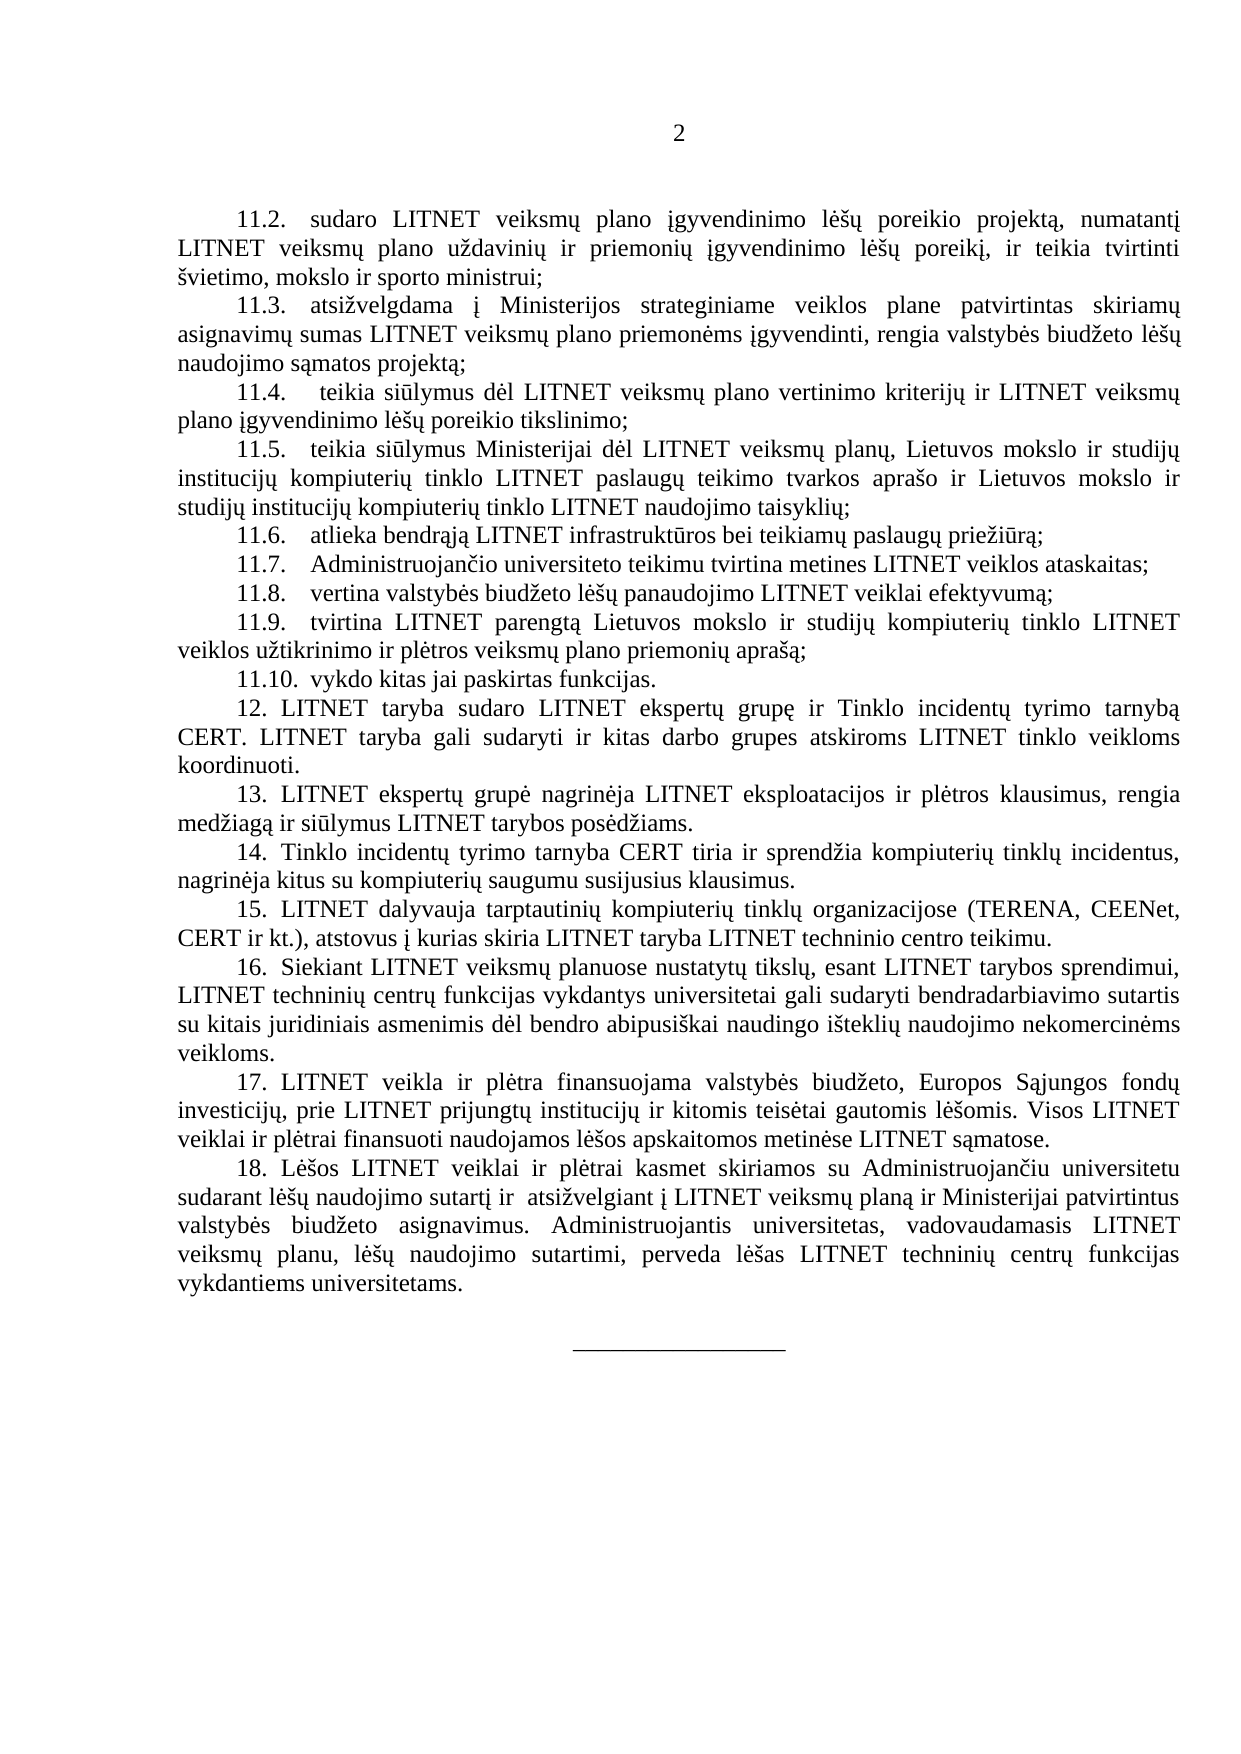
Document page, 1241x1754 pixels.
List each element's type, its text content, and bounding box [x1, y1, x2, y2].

text 12. LITNET taryba sudaro LITNET ekspertų grupę ir Tinklo incidentų tyrimo tarnybą CERT. LITNET taryba gali sudaryti ir kitas darbo grupes atskiroms LITNET tinklo veikloms koordinuoti. [177, 693, 1181, 779]
text 11.7. Administruojančio universiteto teikimu tvirtina metines LITNET veiklos ataskaitas; [215, 549, 1181, 578]
text 13. LITNET ekspertų grupė nagrinėja LITNET eksploatacijos ir plėtros klausimus, rengia medžiagą ir siūlymus LITNET tarybos posėdžiams. [177, 779, 1181, 837]
text 11.6. atlieka bendrąją LITNET infrastruktūros bei teikiamų paslaugų priežiūrą; [215, 521, 1181, 549]
text 11.10. vykdo kitas jai paskirtas funkcijas. [215, 664, 1181, 693]
text 11.5. teikia siūlymus Ministerijai dėl LITNET veiksmų planų, Lietuvos mokslo ir studijų institucijų kompiuterių tinklo LITNET paslaugų teikimo tvarkos aprašo ir Lietuvos mokslo ir studijų institucijų kompiuterių tinklo LITNET naudojimo taisyklių; [177, 434, 1181, 521]
text 14. Tinklo incidentų tyrimo tarnyba CERT tiria ir sprendžia kompiuterių tinklų incidentus, nagrinėja kitus su kompiuterių saugumu susijusius klausimus. [177, 837, 1181, 894]
text 15. LITNET dalyvauja tarptautinių kompiuterių tinklų organizacijose (TERENA, CEENet, CERT ir kt.), atstovus į kurias skiria LITNET taryba LITNET techninio centro teikimu. [177, 894, 1181, 952]
text 11.4. teikia siūlymus dėl LITNET veiksmų plano vertinimo kriterijų ir LITNET veiksmų plano įgyvendinimo lėšų poreikio tikslinimo; [177, 377, 1181, 434]
text 16. Siekiant LITNET veiksmų planuose nustatytų tikslų, esant LITNET tarybos sprendimui, LITNET techninių centrų funkcijas vykdantys universitetai gali sudaryti bendradarbiavimo sutartis su kitais juridiniais asmenimis dėl bendro abipusiškai naudingo išteklių naudojimo nekomercinėms veikloms. [177, 952, 1181, 1067]
text 17. LITNET veikla ir plėtra finansuojama valstybės biudžeto, Europos Sąjungos fondų investicijų, prie LITNET prijungtų institucijų ir kitomis teisėtai gautomis lėšomis. Visos LITNET veiklai ir plėtrai finansuoti naudojamos lėšos apskaitomos metinėse LITNET sąmatose. [177, 1067, 1181, 1153]
text 18. Lėšos LITNET veiklai ir plėtrai kasmet skiriamos su Administruojančiu universitetu sudarant lėšų naudojimo sutartį ir atsižvelgiant į LITNET veiksmų planą ir Ministerijai patvirtintus valstybės biudžeto asignavimus. Administruojantis universitetas, vadovaudamasis LITNET veiksmų planu, lėšų naudojimo sutartimi, perveda lėšas LITNET techninių centrų funkcijas vykdantiems universitetams. [177, 1153, 1181, 1297]
text 11.2. sudaro LITNET veiksmų plano įgyvendinimo lėšų poreikio projektą, numatantį LITNET veiksmų plano uždavinių ir priemonių įgyvendinimo lėšų poreikį, ir teikia tvirtinti švietimo, mokslo ir sporto ministrui; [177, 204, 1181, 291]
text 11.3. atsižvelgdama į Ministerijos strateginiame veiklos plane patvirtintas skiriamų asignavimų sumas LITNET veiksmų plano priemonėms įgyvendinti, rengia valstybės biudžeto lėšų naudojimo sąmatos projektą; [177, 291, 1181, 377]
text 11.9. tvirtina LITNET parengtą Lietuvos mokslo ir studijų kompiuterių tinklo LITNET veiklos užtikrinimo ir plėtros veiksmų plano priemonių aprašą; [177, 607, 1181, 664]
text _________________ [177, 1326, 1181, 1354]
text 11.8. vertina valstybės biudžeto lėšų panaudojimo LITNET veiklai efektyvumą; [215, 578, 1181, 607]
